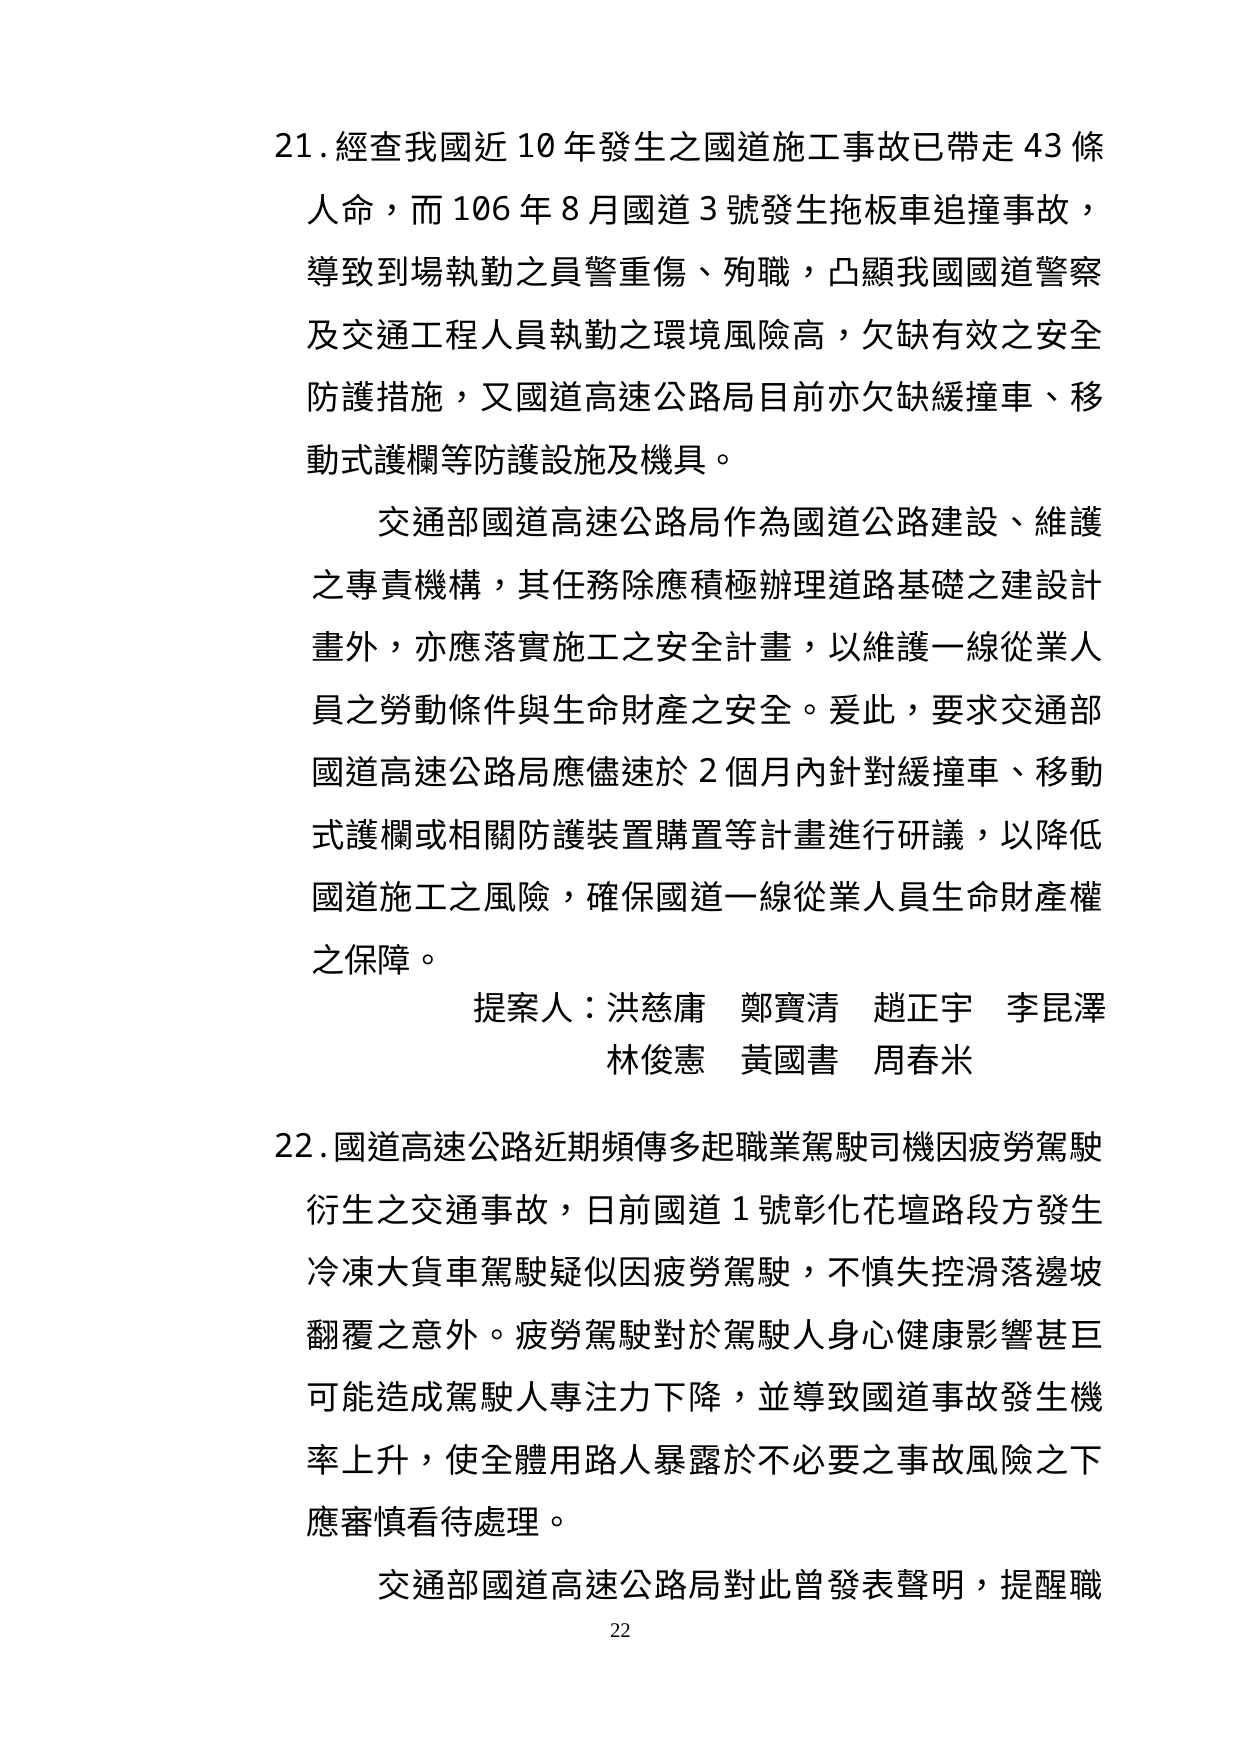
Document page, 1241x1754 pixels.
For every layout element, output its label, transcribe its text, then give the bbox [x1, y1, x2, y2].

text 交通部國道高速公路局作為國道公路建設、維護之專責機構，其任務除應積極辦理道路基礎之建設計畫外，亦應落實施工之安全計畫，以維護一線從業人員之勞動條件與生命財產之安全。爰此，要求交通部國道高速公路局應儘速於2個月內針對緩撞車、移動式護欄或相關防護裝置購置等計畫進行研議，以降低國道施工之風險，確保國道一線從業人員生命財產權之保障。 [311, 478, 1104, 978]
text 提案人：洪慈庸 鄭寶清 趙正宇 李昆澤 林俊憲 黃國書 周春米 [473, 978, 1117, 1082]
text 交通部國道高速公路局對此曾發表聲明，提醒職 [311, 1541, 1104, 1603]
text 22.國道高速公路近期頻傳多起職業駕駛司機因疲勞駕駛衍生之交通事故，日前國道1號彰化花壇路段方發生冷凍大貨車駕駛疑似因疲勞駕駛，不慎失控滑落邊坡翻覆之意外。疲勞駕駛對於駕駛人身心健康影響甚巨，可能造成駕駛人專注力下降，並導致國道事故發生機率上升，使全體用路人暴露於不必要之事故風險之下，應審慎看待處理。 [273, 1103, 1104, 1541]
text 21.經查我國近10年發生之國道施工事故已帶走43條人命，而106年8月國道3號發生拖板車追撞事故，導致到場執勤之員警重傷、殉職，凸顯我國國道警察及交通工程人員執勤之環境風險高，欠缺有效之安全防護措施，又國道高速公路局目前亦欠缺緩撞車、移動式護欄等防護設施及機具。 [273, 103, 1104, 478]
